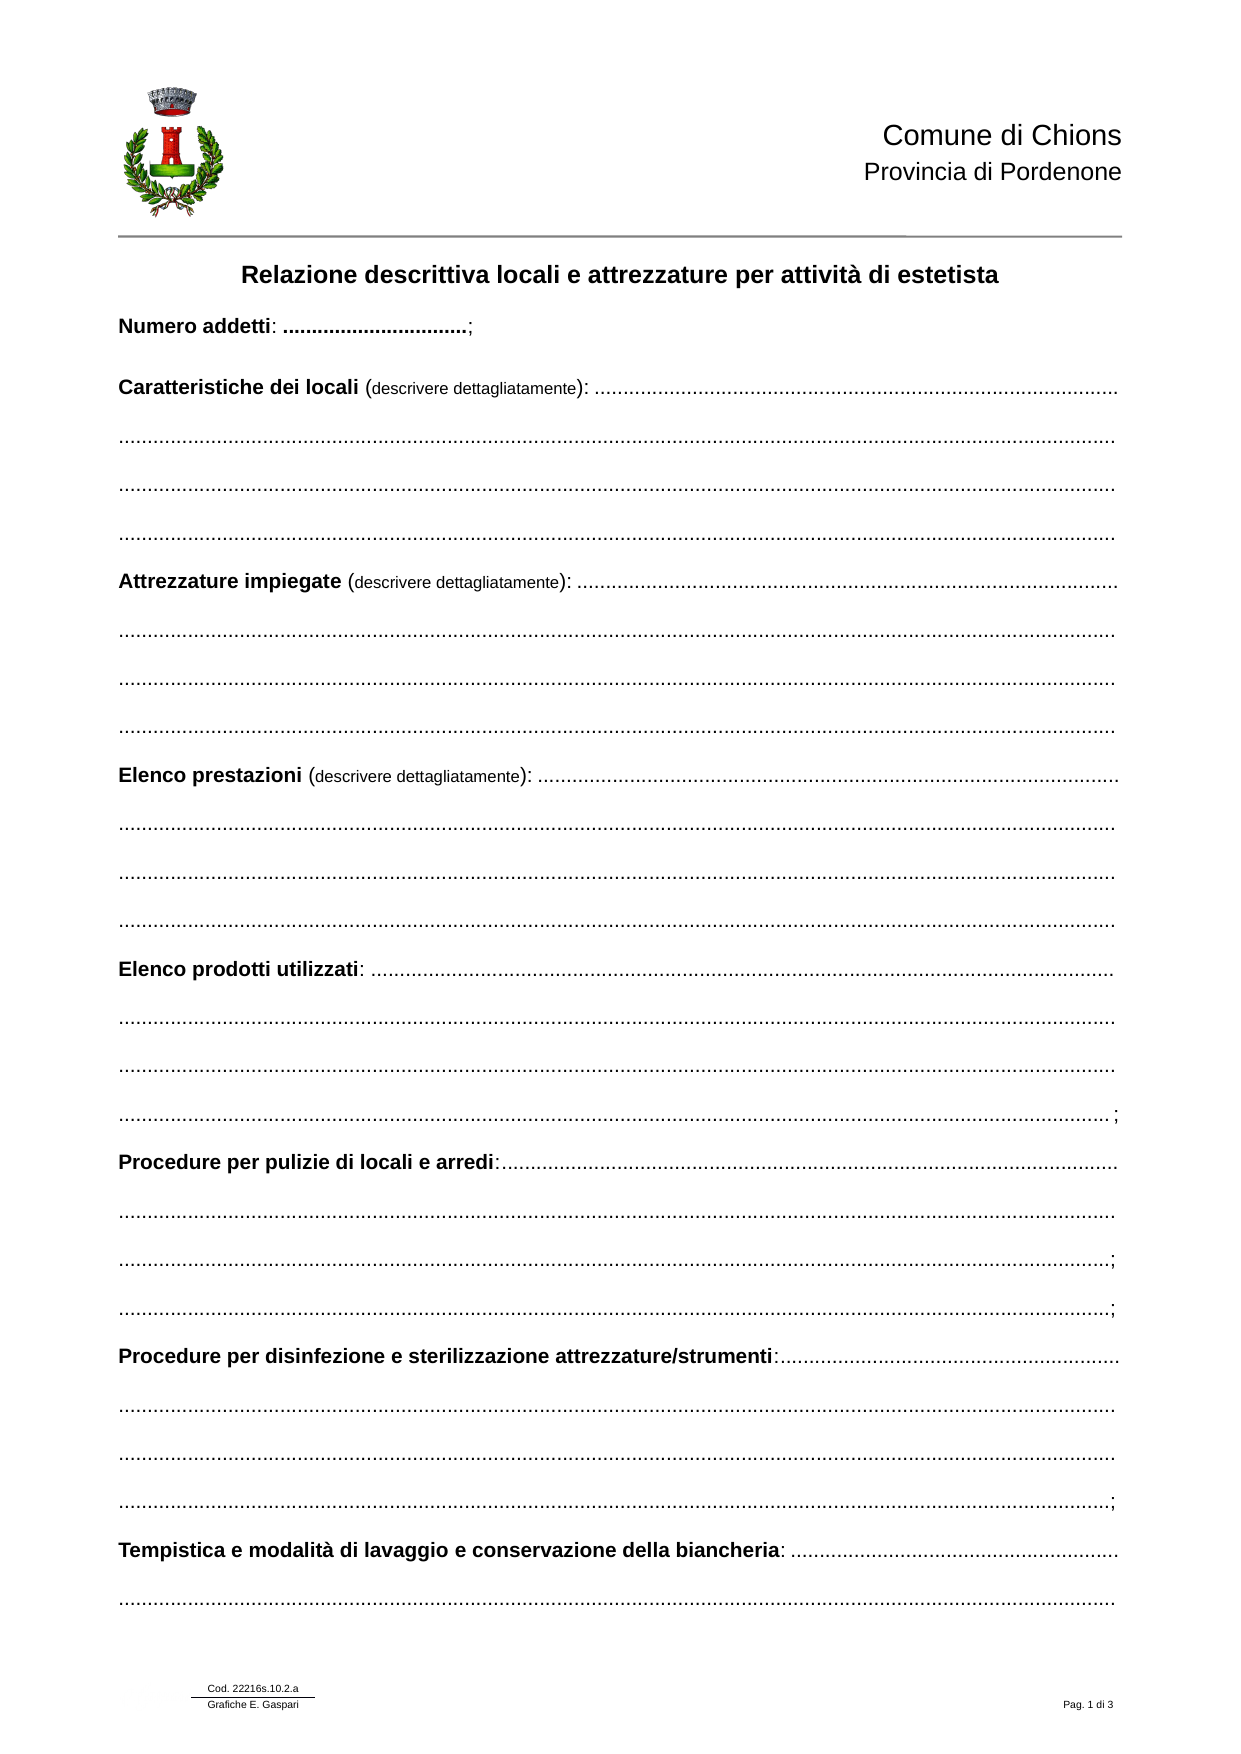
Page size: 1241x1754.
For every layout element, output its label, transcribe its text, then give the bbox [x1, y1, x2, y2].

text Numero addetti: ................................; [118, 314, 1122, 338]
text ............................................................................................................................................................................. [118, 1392, 1122, 1416]
text ............................................................................................................................................................................. [118, 714, 1122, 738]
text ............................................................................................................................................................................; [118, 1247, 1122, 1271]
text Nell'elenco degli allegati [242, 213, 602, 235]
text ............................................................................................................................................................................. [118, 1586, 1122, 1610]
text ............................................................................................................................................................................. [118, 617, 1122, 641]
text ............................................................................................................................................................................. [118, 666, 1122, 690]
text Elenco prodotti utilizzati: ................................................................................................................................. [118, 956, 1122, 980]
text ............................................................................................................................................................................. [118, 1053, 1122, 1077]
text ............................................................................................................................................................................. [118, 521, 1122, 544]
text Caratteristiche dei locali (descrivere dettagliatamente): ........................................................................................... [118, 375, 1122, 399]
text Comune di Chions [224, 118, 1122, 152]
text ............................................................................................................................................................................. [118, 1441, 1122, 1465]
text ............................................................................................................................................................................. [118, 472, 1122, 496]
text ............................................................................................................................................................................. [118, 1199, 1122, 1223]
text Procedure per disinfezione e sterilizzazione attrezzature/strumenti: ........................................................... [118, 1344, 1122, 1368]
text ............................................................................................................................................................................; [118, 1296, 1122, 1319]
text Tempistica e modalità di lavaggio e conservazione della biancheria: ......................................................... [118, 1538, 1122, 1562]
text ............................................................................................................................................................................. [118, 1005, 1122, 1029]
text ............................................................................................................................................................................. [118, 859, 1122, 883]
text ............................................................................................................................................................................. [118, 424, 1122, 448]
text Elenco prestazioni (descrivere dettagliatamente): ..................................................................................................... [118, 763, 1122, 787]
text ............................................................................................................................................................................; [118, 1489, 1122, 1513]
text Attrezzature impiegate (descrivere dettagliatamente): .............................................................................................. [118, 569, 1122, 593]
text ............................................................................................................................................................................. [118, 811, 1122, 835]
text ............................................................................................................................................................................ ; [118, 1102, 1122, 1126]
subtitle Relazione descrittiva locali e attrezzature per attività di estetista [118, 261, 1122, 289]
picture [122, 87, 224, 219]
text ............................................................................................................................................................................. [118, 908, 1122, 932]
text Provincia di Pordenone [224, 157, 1122, 185]
text Procedure per pulizie di locali e arredi: ........................................................................................................... [118, 1150, 1122, 1174]
